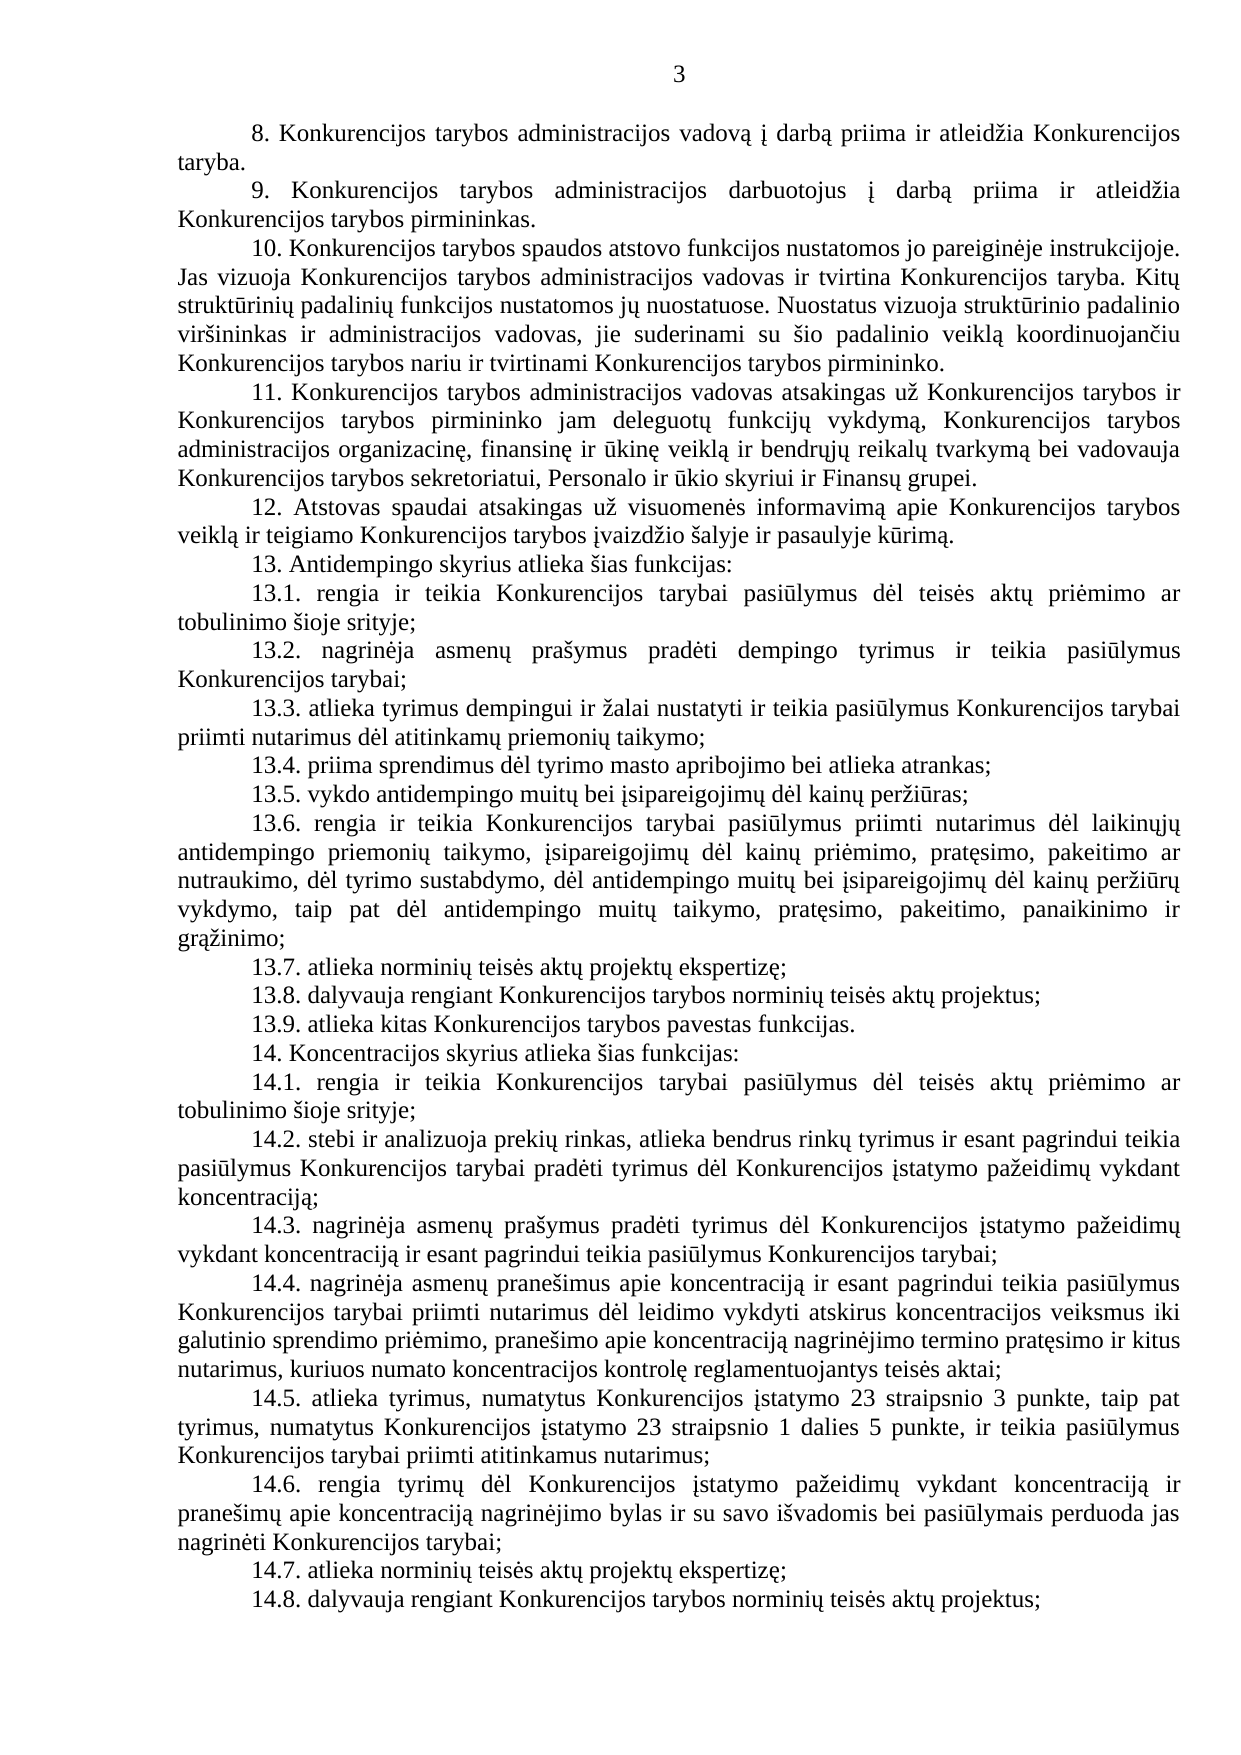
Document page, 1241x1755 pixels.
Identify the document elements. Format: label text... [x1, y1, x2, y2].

text 13.2. nagrinėja asmenų prašymus pradėti dempingo tyrimus ir teikia pasiūlymus Konkurencijos tarybai; [177, 636, 1181, 693]
text 14.1. rengia ir teikia Konkurencijos tarybai pasiūlymus dėl teisės aktų priėmimo ar tobulinimo šioje srityje; [177, 1067, 1181, 1124]
text 13.7. atlieka norminių teisės aktų projektų ekspertizę; [177, 952, 1181, 981]
text 14. Koncentracijos skyrius atlieka šias funkcijas: [177, 1038, 1181, 1067]
text 14.8. dalyvauja rengiant Konkurencijos tarybos norminių teisės aktų projektus; [177, 1584, 1181, 1613]
text 14.5. atlieka tyrimus, numatytus Konkurencijos įstatymo 23 straipsnio 3 punkte, taip pat tyrimus, numatytus Konkurencijos įstatymo 23 straipsnio 1 dalies 5 punkte, ir teikia pasiūlymus Konkurencijos tarybai priimti atitinkamus nutarimus; [177, 1383, 1181, 1469]
text 10. Konkurencijos tarybos spaudos atstovo funkcijos nustatomos jo pareiginėje instrukcijoje. Jas vizuoja Konkurencijos tarybos administracijos vadovas ir tvirtina Konkurencijos taryba. Kitų struktūrinių padalinių funkcijos nustatomos jų nuostatuose. Nuostatus vizuoja struktūrinio padalinio viršininkas ir administracijos vadovas, jie suderinami su šio padalinio veiklą koordinuojančiu Konkurencijos tarybos nariu ir tvirtinami Konkurencijos tarybos pirmininko. [177, 233, 1181, 377]
text 9. Konkurencijos tarybos administracijos darbuotojus į darbą priima ir atleidžia Konkurencijos tarybos pirmininkas. [177, 176, 1181, 233]
text 8. Konkurencijos tarybos administracijos vadovą į darbą priima ir atleidžia Konkurencijos taryba. [177, 118, 1181, 176]
text 13.3. atlieka tyrimus dempingui ir žalai nustatyti ir teikia pasiūlymus Konkurencijos tarybai priimti nutarimus dėl atitinkamų priemonių taikymo; [177, 693, 1181, 751]
text 14.3. nagrinėja asmenų prašymus pradėti tyrimus dėl Konkurencijos įstatymo pažeidimų vykdant koncentraciją ir esant pagrindui teikia pasiūlymus Konkurencijos tarybai; [177, 1211, 1181, 1268]
text 11. Konkurencijos tarybos administracijos vadovas atsakingas už Konkurencijos tarybos ir Konkurencijos tarybos pirmininko jam deleguotų funkcijų vykdymą, Konkurencijos tarybos administracijos organizacinę, finansinę ir ūkinę veiklą ir bendrųjų reikalų tvarkymą bei vadovauja Konkurencijos tarybos sekretoriatui, Personalo ir ūkio skyriui ir Finansų grupei. [177, 377, 1181, 492]
text 13.1. rengia ir teikia Konkurencijos tarybai pasiūlymus dėl teisės aktų priėmimo ar tobulinimo šioje srityje; [177, 578, 1181, 636]
text 13.8. dalyvauja rengiant Konkurencijos tarybos norminių teisės aktų projektus; [177, 981, 1181, 1009]
text 14.6. rengia tyrimų dėl Konkurencijos įstatymo pažeidimų vykdant koncentraciją ir pranešimų apie koncentraciją nagrinėjimo bylas ir su savo išvadomis bei pasiūlymais perduoda jas nagrinėti Konkurencijos tarybai; [177, 1469, 1181, 1556]
text 14.2. stebi ir analizuoja prekių rinkas, atlieka bendrus rinkų tyrimus ir esant pagrindui teikia pasiūlymus Konkurencijos tarybai pradėti tyrimus dėl Konkurencijos įstatymo pažeidimų vykdant koncentraciją; [177, 1124, 1181, 1211]
text 14.4. nagrinėja asmenų pranešimus apie koncentraciją ir esant pagrindui teikia pasiūlymus Konkurencijos tarybai priimti nutarimus dėl leidimo vykdyti atskirus koncentracijos veiksmus iki galutinio sprendimo priėmimo, pranešimo apie koncentraciją nagrinėjimo termino pratęsimo ir kitus nutarimus, kuriuos numato koncentracijos kontrolę reglamentuojantys teisės aktai; [177, 1268, 1181, 1383]
text 13.5. vykdo antidempingo muitų bei įsipareigojimų dėl kainų peržiūras; [177, 779, 1181, 808]
text 13.4. priima sprendimus dėl tyrimo masto apribojimo bei atlieka atrankas; [177, 751, 1181, 779]
text 13.6. rengia ir teikia Konkurencijos tarybai pasiūlymus priimti nutarimus dėl laikinųjų antidempingo priemonių taikymo, įsipareigojimų dėl kainų priėmimo, pratęsimo, pakeitimo ar nutraukimo, dėl tyrimo sustabdymo, dėl antidempingo muitų bei įsipareigojimų dėl kainų peržiūrų vykdymo, taip pat dėl antidempingo muitų taikymo, pratęsimo, pakeitimo, panaikinimo ir grąžinimo; [177, 808, 1181, 952]
text 14.7. atlieka norminių teisės aktų projektų ekspertizę; [177, 1556, 1181, 1584]
text 13. Antidempingo skyrius atlieka šias funkcijas: [177, 549, 1181, 578]
text 12. Atstovas spaudai atsakingas už visuomenės informavimą apie Konkurencijos tarybos veiklą ir teigiamo Konkurencijos tarybos įvaizdžio šalyje ir pasaulyje kūrimą. [177, 492, 1181, 549]
text 13.9. atlieka kitas Konkurencijos tarybos pavestas funkcijas. [177, 1009, 1181, 1038]
